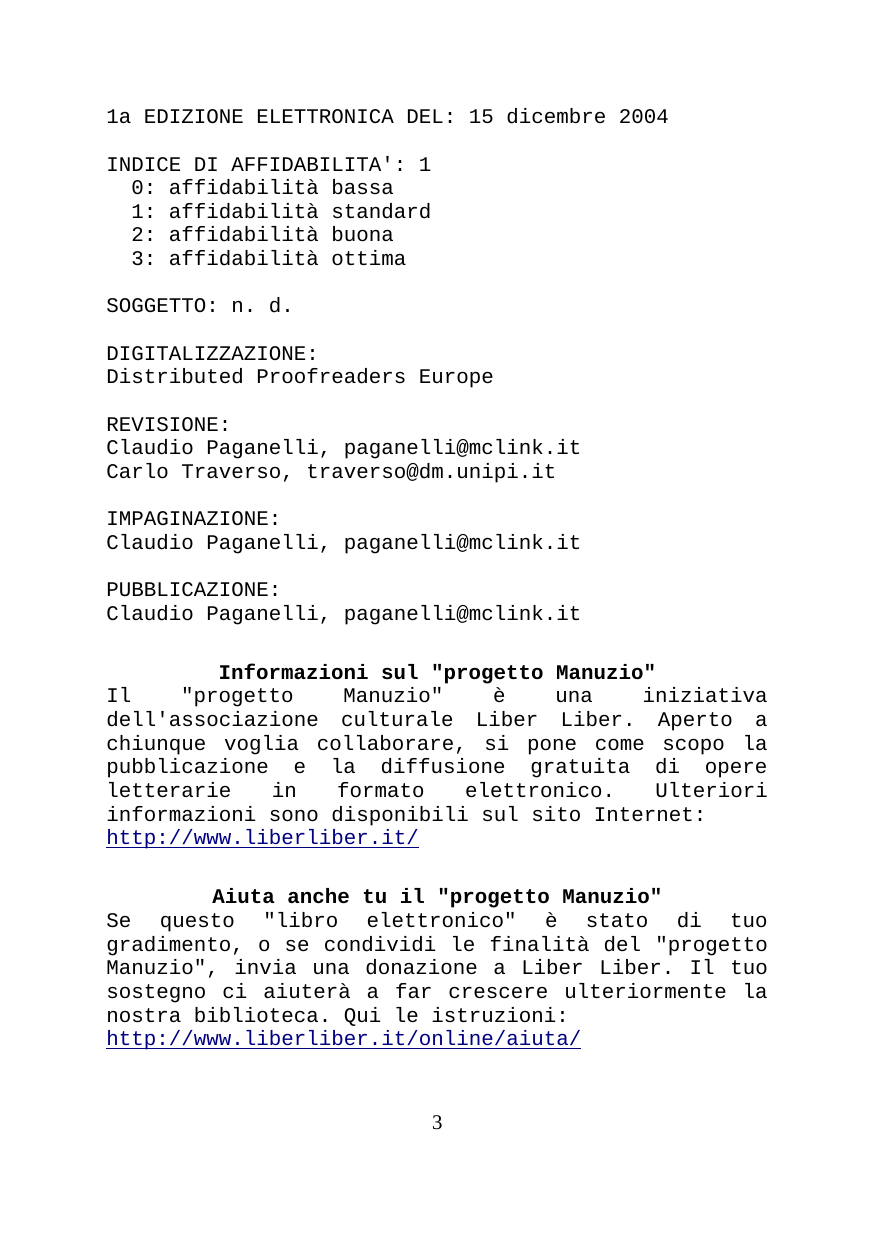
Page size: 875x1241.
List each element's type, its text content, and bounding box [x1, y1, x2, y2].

text 0: affidabilità bassa [106, 177, 768, 201]
text Informazioni sul "progetto Manuzio" [106, 662, 768, 686]
text DIGITALIZZAZIONE: [106, 343, 768, 366]
text REVISIONE: [106, 414, 768, 437]
text Aiuta anche tu il "progetto Manuzio" [106, 886, 768, 910]
text SOGGETTO: n. d. [106, 295, 768, 319]
text Carlo Traverso, traverso@dm.unipi.it [106, 461, 768, 484]
text 3: affidabilità ottima [106, 248, 768, 272]
text Claudio Paganelli, paganelli@mclink.it [106, 532, 768, 556]
text Il "progetto Manuzio" è una iniziativa dell'associazione culturale Liber Liber. Aperto a chiunque voglia collaborare, si pone come scopo la pubblicazione e la diffusione gratuita di opere letterarie in formato elettronico. Ulteriori informazioni sono disponibili sul sito Internet: [106, 686, 768, 827]
text IMPAGINAZIONE: [106, 508, 768, 532]
text INDICE DI AFFIDABILITA': 1 [106, 153, 768, 177]
text Se questo "libro elettronico" è stato di tuo gradimento, o se condividi le finalità del "progetto Manuzio", invia una donazione a Liber Liber. Il tuo sostegno ci aiuterà a far crescere ulteriormente la nostra biblioteca. Qui le istruzioni: [106, 910, 768, 1028]
text Distributed Proofreaders Europe [106, 366, 768, 390]
text PUBBLICAZIONE: [106, 579, 768, 603]
text 1: affidabilità standard [106, 201, 768, 224]
text Claudio Paganelli, paganelli@mclink.it [106, 603, 768, 626]
text http://www.liberliber.it/ [106, 827, 768, 851]
text 1a EDIZIONE ELETTRONICA DEL: 15 dicembre 2004 [106, 106, 768, 130]
text Claudio Paganelli, paganelli@mclink.it [106, 437, 768, 461]
text http://www.liberliber.it/online/aiuta/ [106, 1028, 768, 1052]
text 2: affidabilità buona [106, 224, 768, 248]
